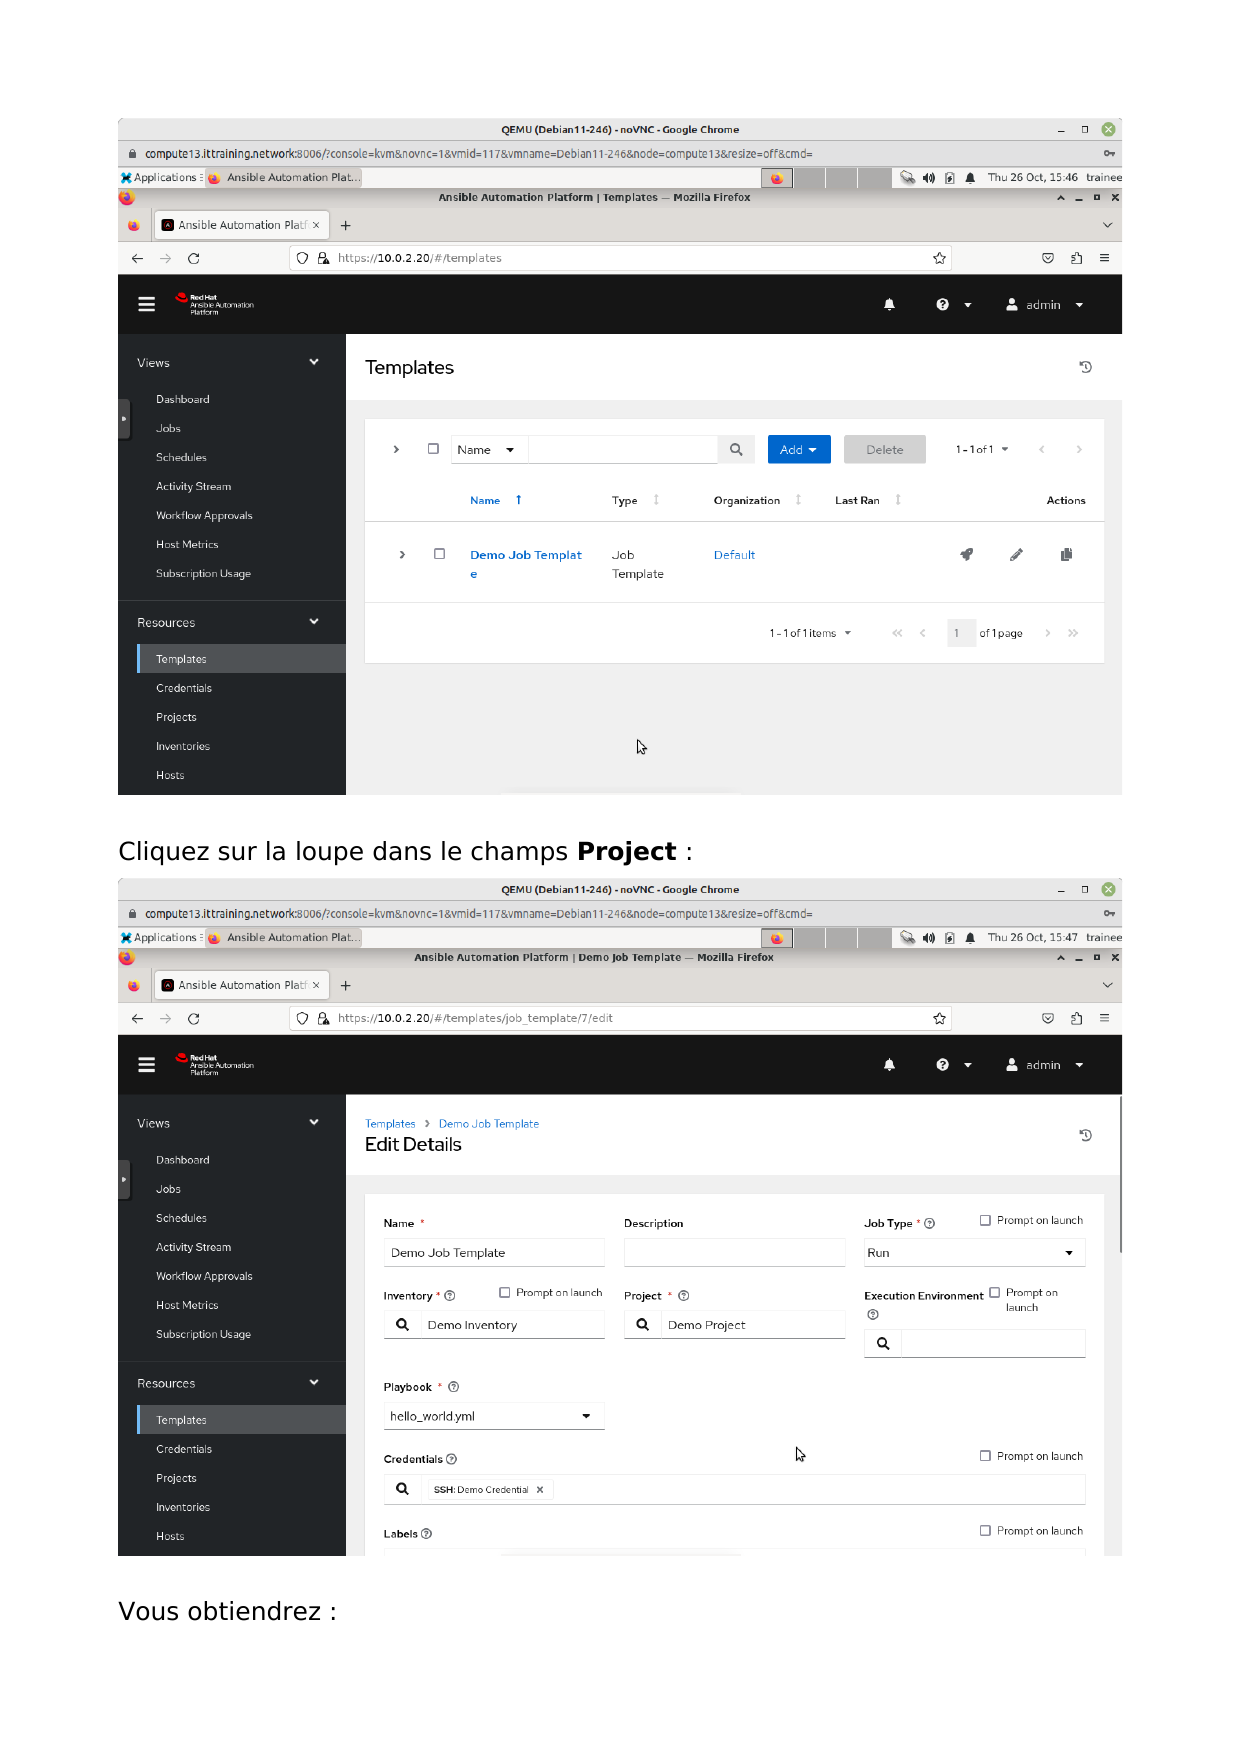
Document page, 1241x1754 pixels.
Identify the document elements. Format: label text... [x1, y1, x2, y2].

text Cliquez sur la loupe dans le champs Project : [118, 837, 1122, 866]
picture [118, 878, 1123, 1556]
text Vous obtiendrez : [118, 1597, 1122, 1626]
picture [118, 118, 1123, 795]
